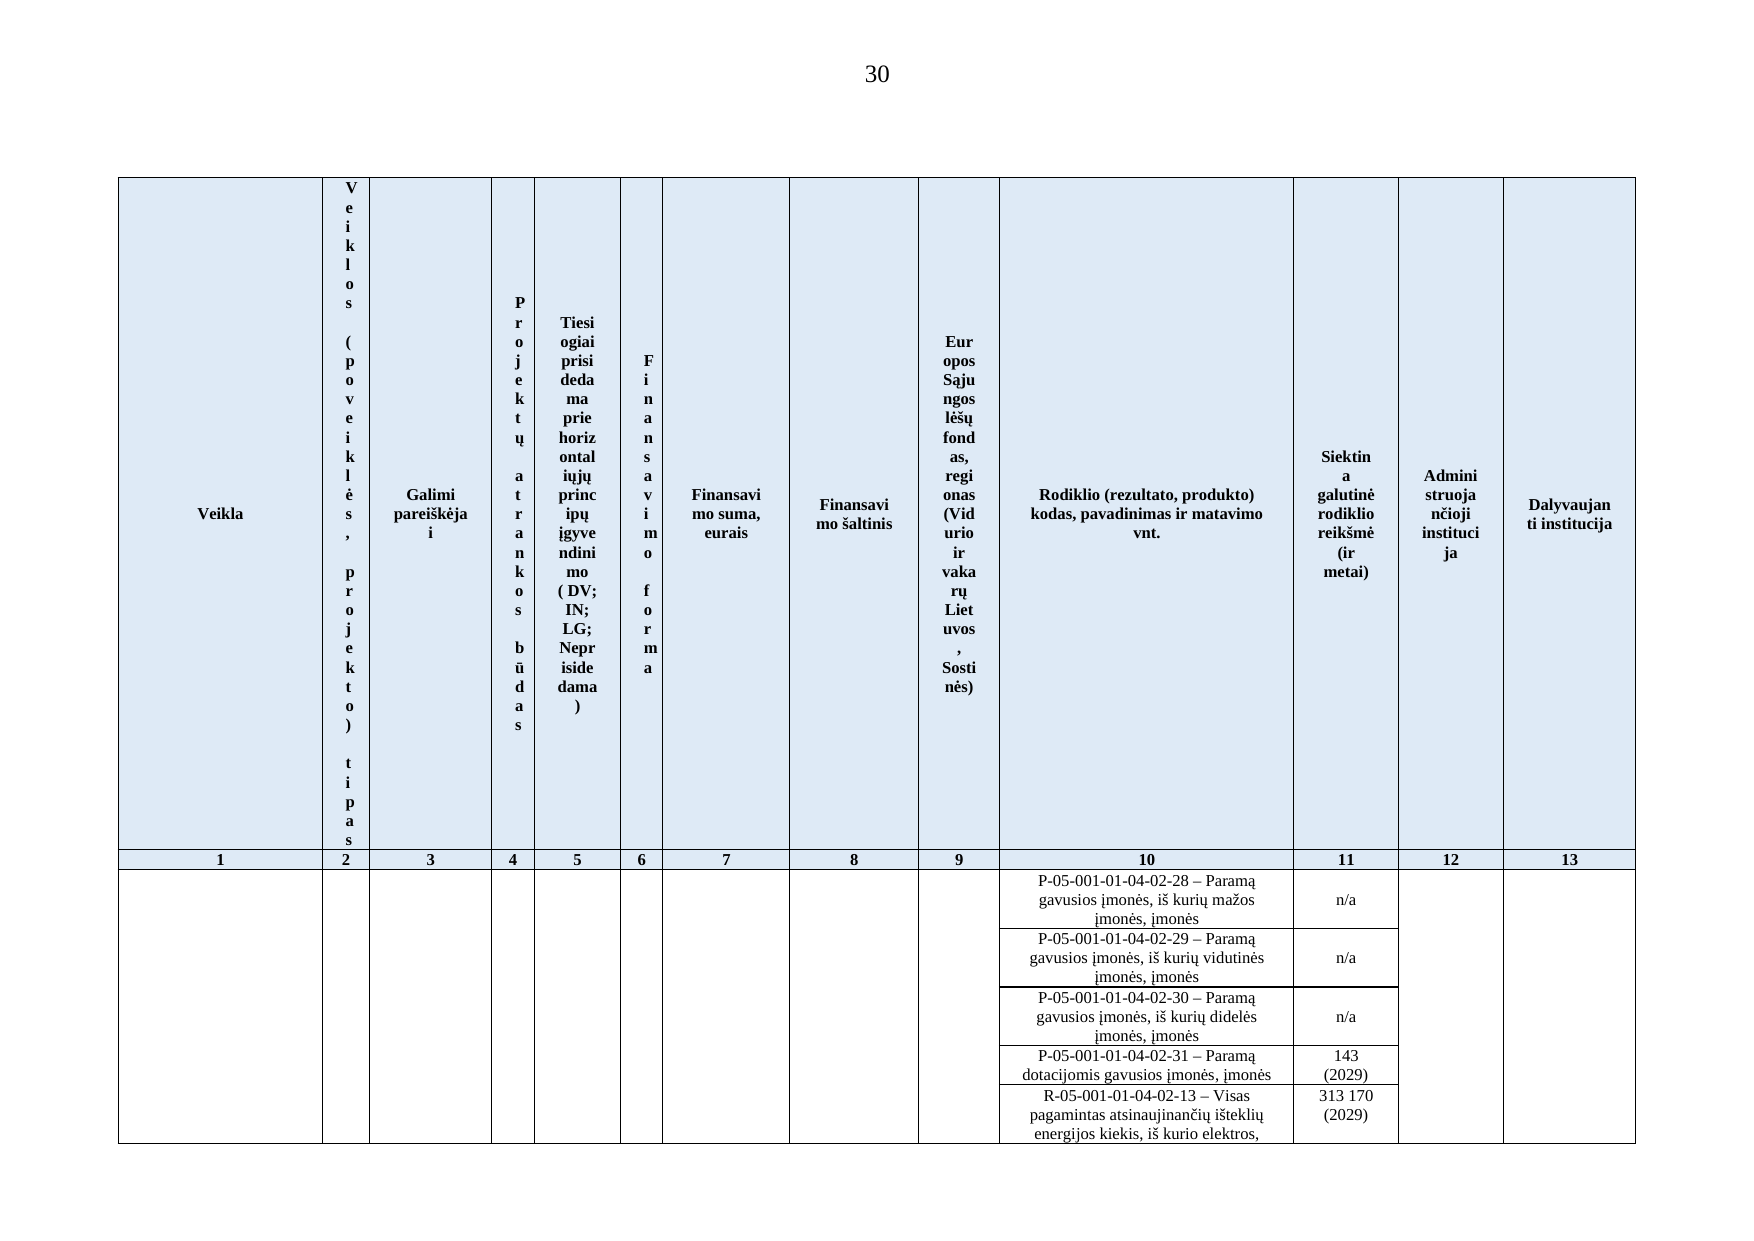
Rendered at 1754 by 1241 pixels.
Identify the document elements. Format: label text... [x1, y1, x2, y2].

table_cell [919, 870, 999, 1143]
table_cell n/a [1294, 988, 1398, 1045]
table_cell 9 [919, 850, 999, 869]
table_cell [1504, 870, 1635, 1143]
table_cell 13 [1504, 850, 1635, 869]
table_cell P-05-001-01-04-02-29 – Paramą gavusios įmonės, iš kurių vidutinės įmonės, įmonės [1000, 929, 1293, 986]
table_header Rodiklio (rezultato, produkto) kodas, pavadinimas ir matavimo vnt. [1000, 178, 1293, 849]
table_cell P-05-001-01-04-02-31 – Paramą dotacijomis gavusios įmonės, įmonės [1000, 1046, 1293, 1084]
table_header Tiesiogiai prisidedama prie horizontaliųjų principų įgyvendinimo ( DV; IN; LG; Neprisidedama) [535, 178, 620, 849]
table_header Finansavimo suma, eurais [663, 178, 789, 849]
table_cell [492, 870, 534, 1143]
table_header Europos Sąjungos lėšų fondas, regionas (Vidurio ir vakarų Lietuvos, Sostinės) [919, 178, 999, 849]
table_cell 1 [119, 850, 322, 869]
table_cell 11 [1294, 850, 1398, 869]
table_cell 5 [535, 850, 620, 869]
table_header Finansavimo forma [621, 178, 662, 849]
table_cell 8 [790, 850, 918, 869]
table_cell 10 [1000, 850, 1293, 869]
table_cell 6 [621, 850, 662, 869]
table_header Dalyvaujanti institucija [1504, 178, 1635, 849]
table_header Galimi pareiškėjai [370, 178, 491, 849]
table_cell [663, 870, 789, 1143]
table_cell 7 [663, 850, 789, 869]
table_cell P-05-001-01-04-02-28 – Paramą gavusios įmonės, iš kurių mažos įmonės, įmonės [1000, 870, 1293, 928]
table_header Administruojančioji institucija [1399, 178, 1503, 849]
table_cell [323, 870, 369, 1143]
table_cell [790, 870, 918, 1143]
table_cell R-05-001-01-04-02-13 – Visas pagamintas atsinaujinančių išteklių energijos kiekis, iš kurio elektros, [1000, 1085, 1293, 1143]
table_cell [370, 870, 491, 1143]
table_cell [535, 870, 620, 1143]
table_header Veikla [119, 178, 322, 849]
table_header Finansavimo šaltinis [790, 178, 918, 849]
table_cell 12 [1399, 850, 1503, 869]
table_header Siektina galutinė rodiklio reikšmė (ir metai) [1294, 178, 1398, 849]
table_cell [1399, 870, 1503, 1143]
table_cell 143 (2029) [1294, 1046, 1398, 1084]
table_cell 4 [492, 850, 534, 869]
table_cell [621, 870, 662, 1143]
table_cell 2 [323, 850, 369, 869]
table_cell 3 [370, 850, 491, 869]
table_cell [119, 870, 322, 1143]
table_cell 313 170 (2029) [1294, 1085, 1398, 1143]
table_header Projektų atrankos būdas [492, 178, 534, 849]
table_header Veiklos (poveiklės, projekto) tipas [323, 178, 369, 849]
table_cell n/a [1294, 929, 1398, 986]
table_cell P-05-001-01-04-02-30 – Paramą gavusios įmonės, iš kurių didelės įmonės, įmonės [1000, 988, 1293, 1045]
table_cell n/a [1294, 870, 1398, 928]
